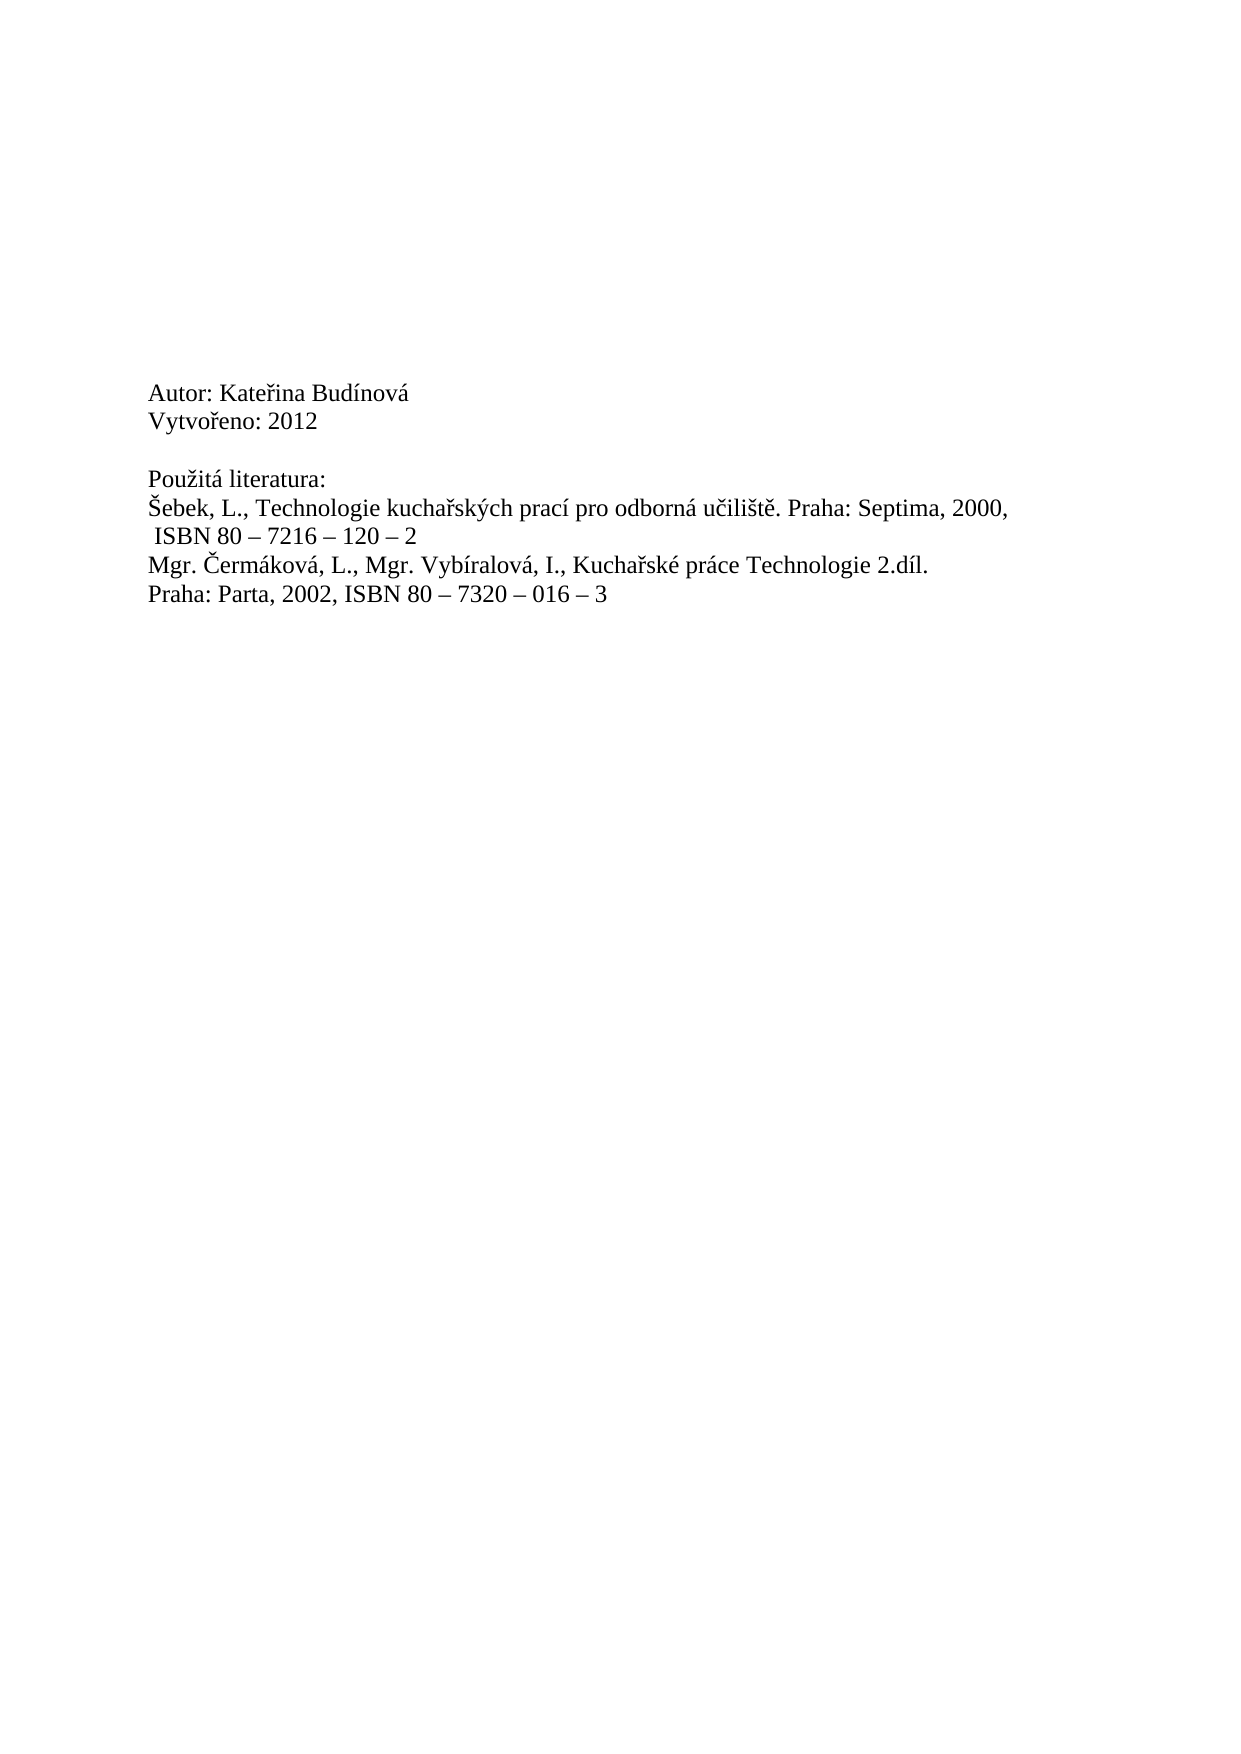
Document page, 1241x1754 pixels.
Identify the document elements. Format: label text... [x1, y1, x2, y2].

text Praha: Parta, 2002, ISBN 80 – 7320 – 016 – 3 [148, 579, 1093, 608]
text Šebek, L., Technologie kuchařských prací pro odborná učiliště. Praha: Septima, 2000, [148, 493, 1093, 521]
text Použitá literatura: [148, 464, 1093, 493]
text Mgr. Čermáková, L., Mgr. Vybíralová, I., Kuchařské práce Technologie 2.díl. [148, 550, 1093, 579]
text Vytvořeno: 2012 [148, 406, 1093, 435]
text ISBN 80 – 7216 – 120 – 2 [148, 521, 1093, 550]
text Autor: Kateřina Budínová [148, 378, 1093, 406]
